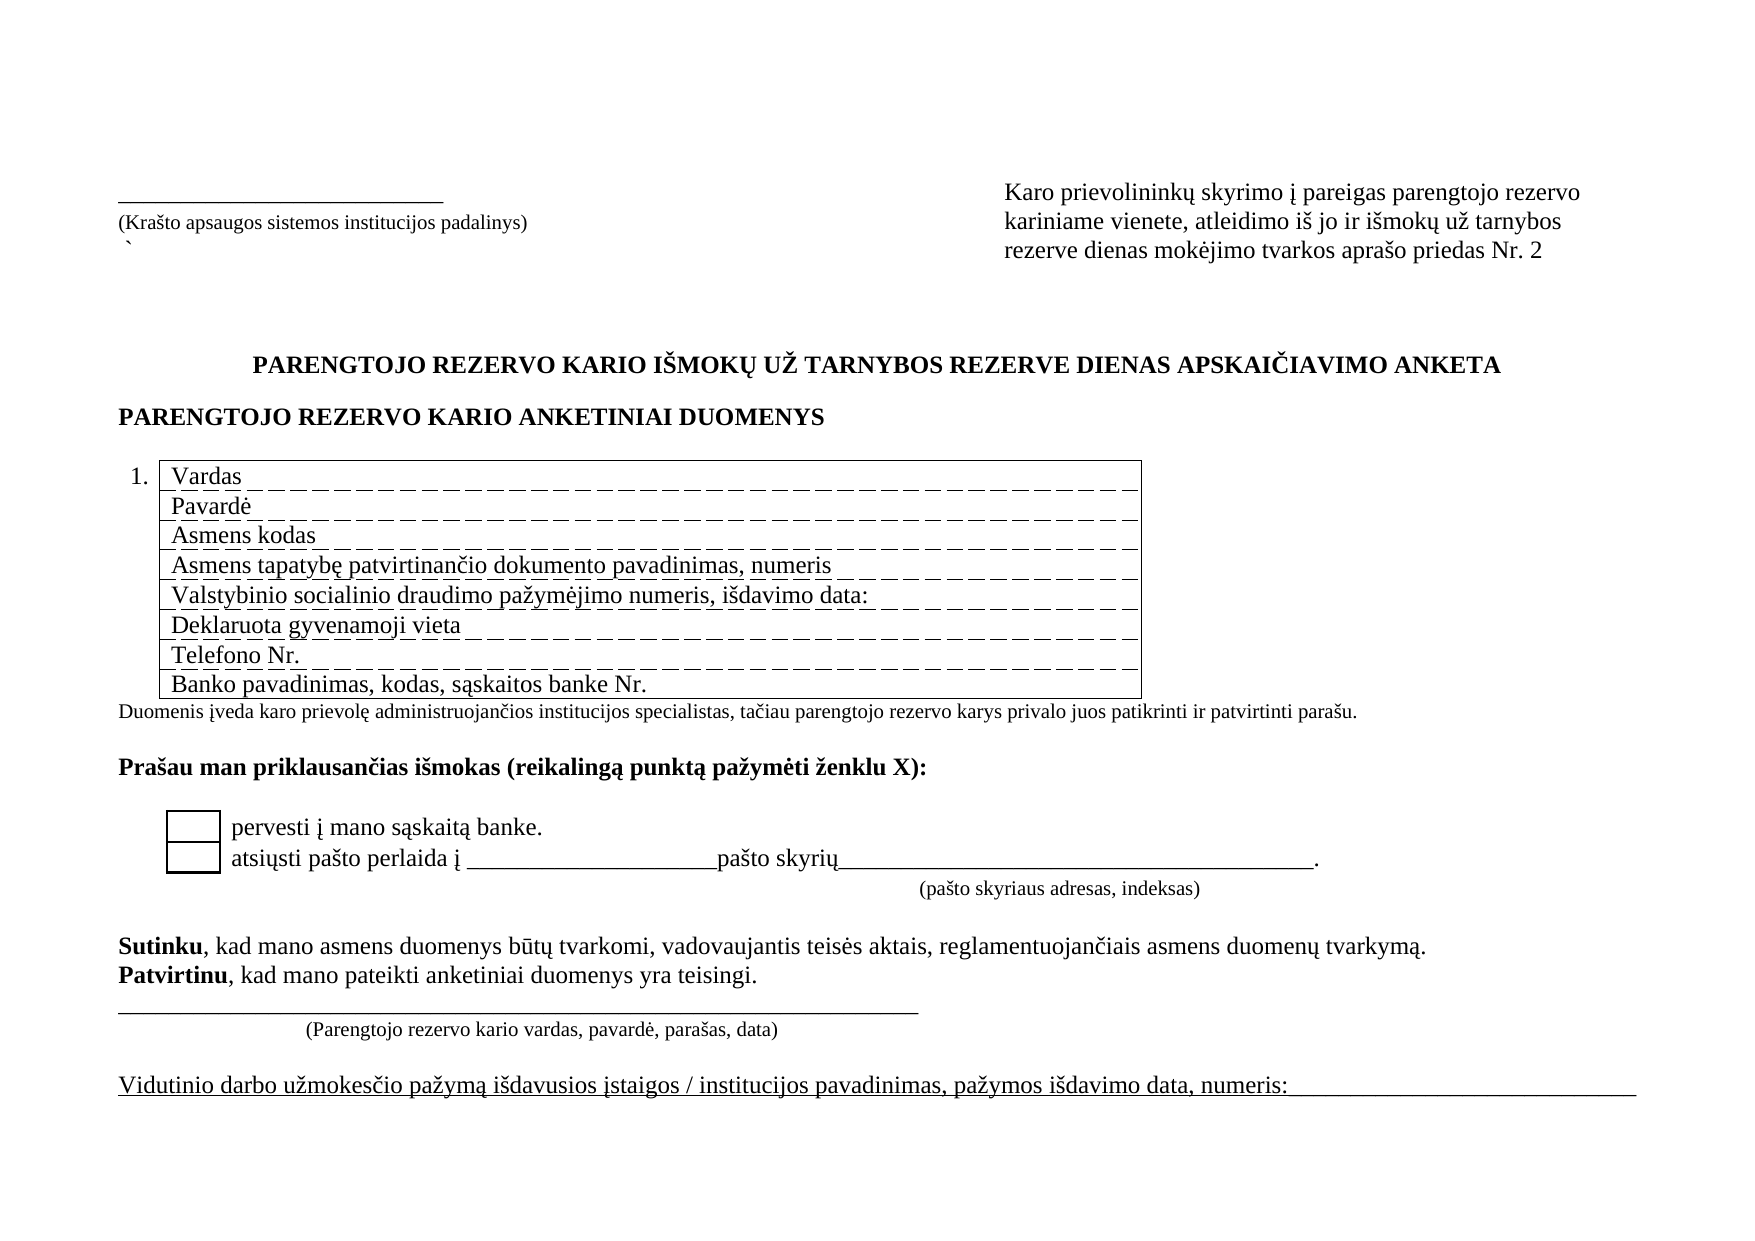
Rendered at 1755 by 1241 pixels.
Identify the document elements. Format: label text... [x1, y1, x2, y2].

table_cell [167, 874, 220, 902]
table_header [118, 810, 166, 841]
table_cell Banko pavadinimas, kodas, sąskaitos banke Nr. [160, 669, 1141, 698]
table_cell [118, 579, 159, 609]
text ________________________________________________________________ [118, 988, 1636, 1017]
table_cell Asmens tapatybę patvirtinančio dokumento pavadinimas, numeris [160, 549, 1141, 579]
table_cell Telefono Nr. [160, 639, 1141, 668]
table_cell [1142, 490, 1654, 519]
table_header [1467, 810, 1654, 841]
table_cell [1467, 871, 1654, 902]
text Duomenis įveda karo prievolę administruojančios institucijos specialistas, tačiau parengtojo rezervo karys privalo juos patikrinti ir patvirtinti parašu. [118, 699, 1636, 723]
table_cell [118, 871, 167, 902]
table_cell [118, 841, 166, 871]
table_header [1353, 810, 1467, 841]
text Sutinku, kad mano asmens duomenys būtų tvarkomi, vadovaujantis teisės aktais, reglamentuojančiais asmens duomenų tvarkymą. [118, 931, 1636, 960]
table_cell [118, 520, 159, 549]
table_cell Pavardė [160, 490, 1141, 519]
table_cell [168, 843, 219, 871]
table_cell [1142, 609, 1654, 639]
text (Parengtojo rezervo kario vardas, pavardė, parašas, data) [118, 1017, 1636, 1041]
table_cell Deklaruota gyvenamoji vieta [160, 609, 1141, 639]
table_header [1142, 460, 1654, 490]
text PARENGTOJO REZERVO KARIO ANKETINIAI DUOMENYS [118, 402, 1636, 431]
text Prašau man priklausančias išmokas (reikalingą punktą pažymėti ženklu X): [118, 752, 1636, 781]
table_header [168, 812, 219, 841]
text PARENGTOJO REZERVO KARIO IŠMOKŲ UŽ TARNYBOS REZERVE DIENAS APSKAIČIAVIMO ANKETA [118, 350, 1636, 378]
text Vidutinio darbo užmokesčio pažymą išdavusios įstaigos / institucijos pavadinimas, pažymos išdavimo data, numeris: [118, 1070, 1636, 1095]
table_cell [220, 871, 503, 902]
table_cell [118, 490, 159, 519]
table_cell [1142, 520, 1654, 549]
table_cell Valstybinio socialinio draudimo pažymėjimo numeris, išdavimo data: [160, 579, 1141, 609]
table_cell [118, 639, 159, 668]
text ` rezerve dienas mokėjimo tvarkos aprašo priedas Nr. 2 [118, 235, 1636, 263]
text Patvirtinu, kad mano pateikti anketiniai duomenys yra teisingi. [118, 960, 1636, 988]
table_header Vardas [160, 461, 1141, 490]
table_cell [1142, 669, 1654, 698]
table_cell [1467, 841, 1654, 871]
text (Krašto apsaugos sistemos institucijos padalinys) kariniame vienete, atleidimo iš jo ir išmokų už tarnybos [118, 206, 1636, 235]
table_header 1. [118, 460, 159, 490]
table_cell atsiųsti pašto perlaida į ____________________pašto skyrių______________________________________. [221, 841, 1467, 871]
table_cell [118, 609, 159, 639]
table_header pervesti į mano sąskaitą banke. [221, 810, 1353, 841]
table_cell [118, 669, 159, 698]
table_cell (pašto skyriaus adresas, indeksas) [645, 871, 1211, 902]
table_cell [118, 549, 159, 579]
table_cell [503, 871, 645, 902]
text __________________________ Karo prievolininkų skyrimo į pareigas parengtojo rezervo [118, 177, 1636, 206]
table_cell Asmens kodas [160, 520, 1141, 549]
table_cell [1142, 579, 1654, 609]
table_cell [1353, 871, 1467, 902]
table_cell [1142, 639, 1654, 668]
table_cell [1211, 871, 1353, 902]
table_cell [1142, 549, 1654, 579]
